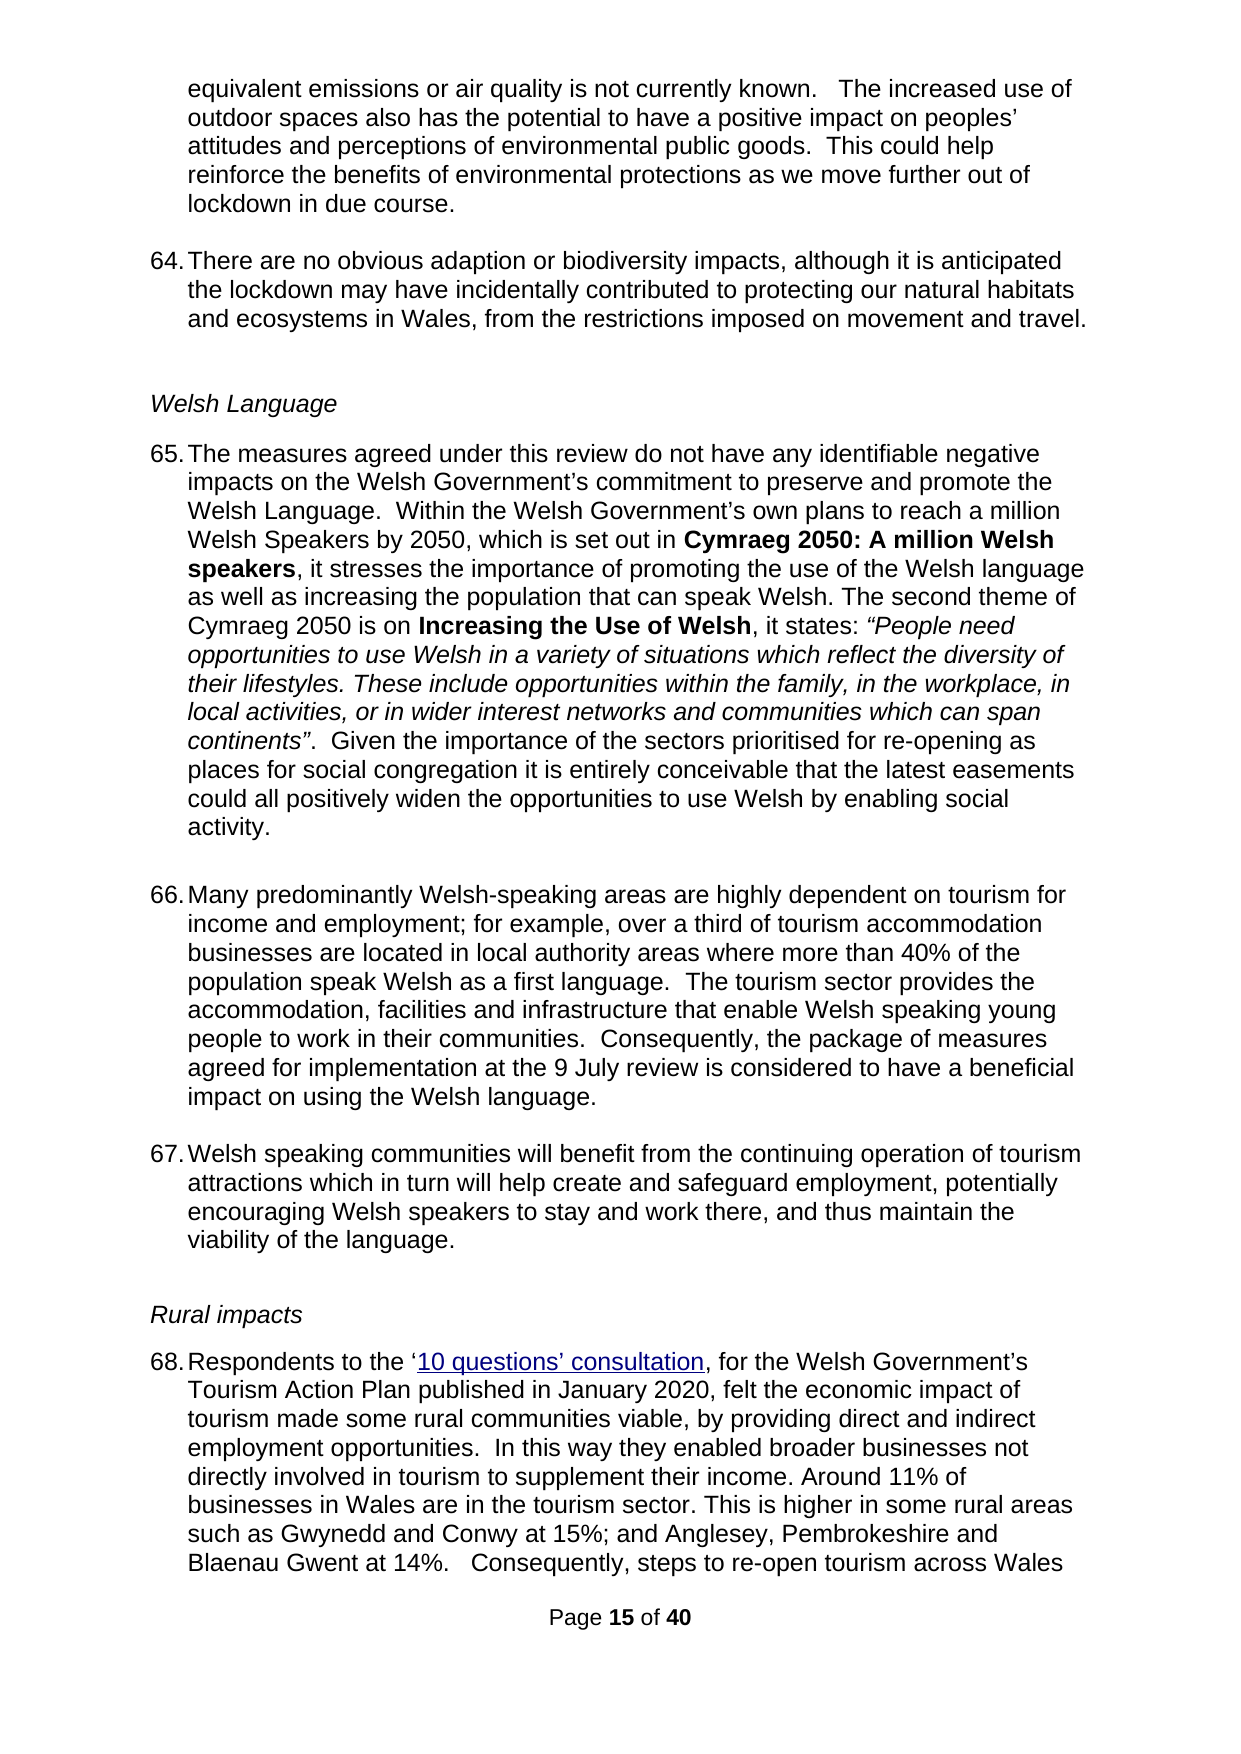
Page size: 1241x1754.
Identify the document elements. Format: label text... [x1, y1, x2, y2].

list Respondents to the ‘10 questions’ consultation, for the Welsh Government’s Tourism Action Plan published in January 2020, felt the economic impact of tourism made some rural communities viable, by providing direct and indirect employment opportunities. In this way they enabled broader businesses not directly involved in tourism to supplement their income. Around 11% of businesses in Wales are in the tourism sector. This is higher in some rural areas such as Gwynedd and Conwy at 15%; and Anglesey, Pembrokeshire and Blaenau Gwent at 14%. Consequently, steps to re-open tourism across Wales [150, 1347, 1090, 1577]
list equivalent emissions or air quality is not currently known. The increased use of outdoor spaces also has the potential to have a positive impact on peoples’ attitudes and perceptions of environmental public goods. This could help reinforce the benefits of environmental protections as we move further out of lockdown in due course. [150, 74, 1090, 217]
list The measures agreed under this review do not have any identifiable negative impacts on the Welsh Government’s commitment to preserve and promote the Welsh Language. Within the Welsh Government’s own plans to reach a million Welsh Speakers by 2050, which is set out in Cymraeg 2050: A million Welsh speakers, it stresses the importance of promoting the use of the Welsh language as well as increasing the population that can speak Welsh. The second theme of Cymraeg 2050 is on Increasing the Use of Welsh, it states: “People need opportunities to use Welsh in a variety of situations which reflect the diversity of their lifestyles. These include opportunities within the family, in the workplace, in local activities, or in wider interest networks and communities which can span continents”. Given the importance of the sectors prioritised for re-opening as places for social congregation it is entirely conceivable that the latest easements could all positively widen the opportunities to use Welsh by enabling social activity. [150, 438, 1090, 841]
list There are no obvious adaption or biodiversity impacts, although it is anticipated the lockdown may have incidentally contributed to protecting our natural habitats and ecosystems in Wales, from the restrictions imposed on movement and travel. [150, 246, 1090, 332]
text Rural impacts [150, 1300, 1090, 1329]
list Welsh speaking communities will benefit from the continuing operation of tourism attractions which in turn will help create and safeguard employment, potentially encouraging Welsh speakers to stay and work there, and thus maintain the viability of the language. [150, 1139, 1090, 1254]
list Many predominantly Welsh-speaking areas are highly dependent on tourism for income and employment; for example, over a third of tourism accommodation businesses are located in local authority areas where more than 40% of the population speak Welsh as a first language. The tourism sector provides the accommodation, facilities and infrastructure that enable Welsh speaking young people to work in their communities. Consequently, the package of measures agreed for implementation at the 9 July review is considered to have a beneficial impact on using the Welsh language. [150, 880, 1090, 1110]
text Welsh Language [150, 389, 1090, 418]
